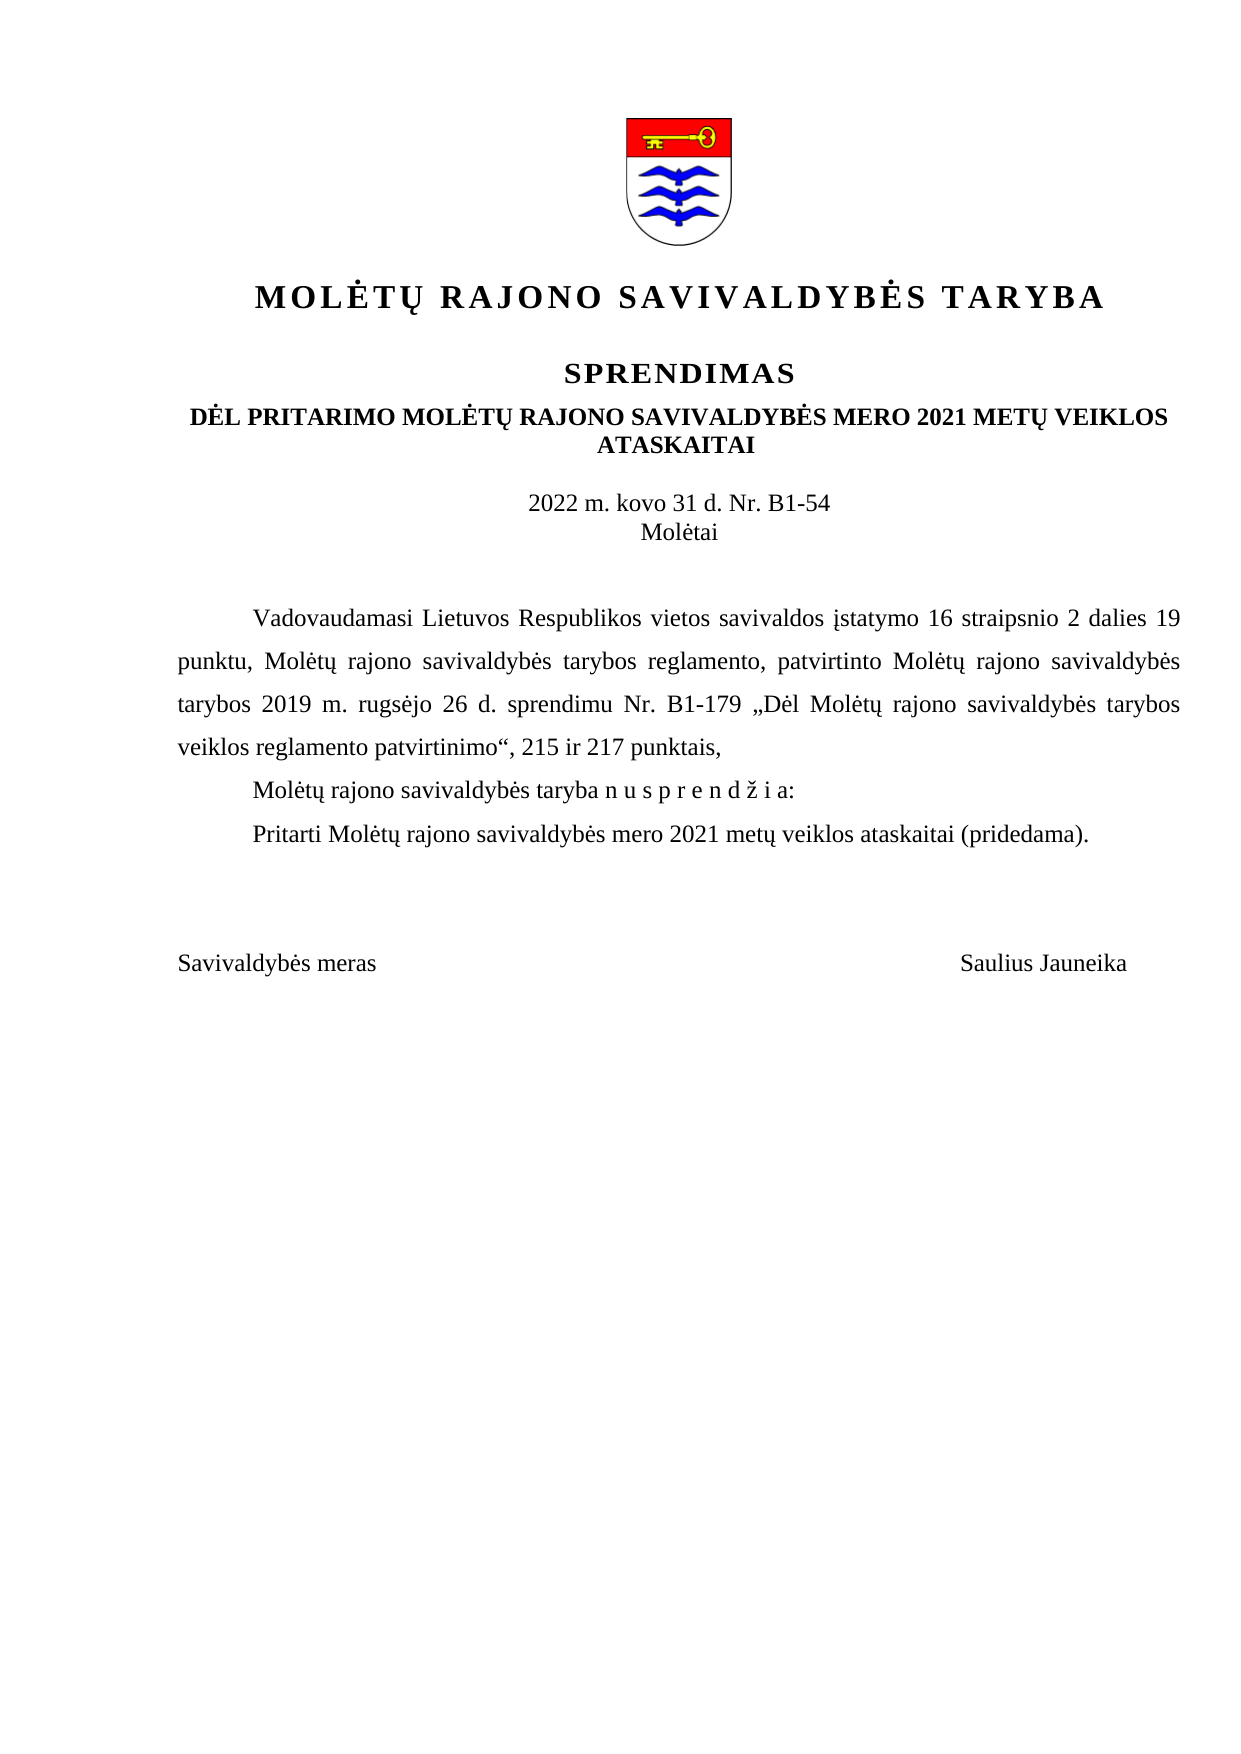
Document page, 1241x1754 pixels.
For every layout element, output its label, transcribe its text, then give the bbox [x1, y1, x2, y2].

text Dėl PRITARIMO MOLĖTŲ RAJONO SAVIVALDYBĖS MERO 2021 METŲ VEIKLOS ATASKAITAI [177, 402, 1181, 488]
text Molėtų rajono savivaldybės taryba [177, 277, 1181, 316]
text Pritarti Molėtų rajono savivaldybės mero 2021 metų veiklos ataskaitai (pridedama). [177, 819, 1181, 847]
text Molėtų rajono savivaldybės taryba n u s p r e n d ž i a: [177, 776, 1181, 804]
text Molėtai [177, 517, 1181, 546]
text Vadovaudamasi Lietuvos Respublikos vietos savivaldos įstatymo 16 straipsnio 2 dalies 19 punktu, Molėtų rajono savivaldybės tarybos reglamento, patvirtinto Molėtų rajono savivaldybės tarybos 2019 m. rugsėjo 26 d. sprendimu Nr. B1-179 „Dėl Molėtų rajono savivaldybės tarybos veiklos reglamento patvirtinimo“, 215 ir 217 punktais, [177, 603, 1181, 761]
text SPRENDIMAS [177, 356, 1181, 390]
text Savivaldybės meras Saulius Jauneika [177, 948, 1181, 977]
text 2022 m. kovo 31 d. Nr. B1-54 [177, 488, 1181, 517]
